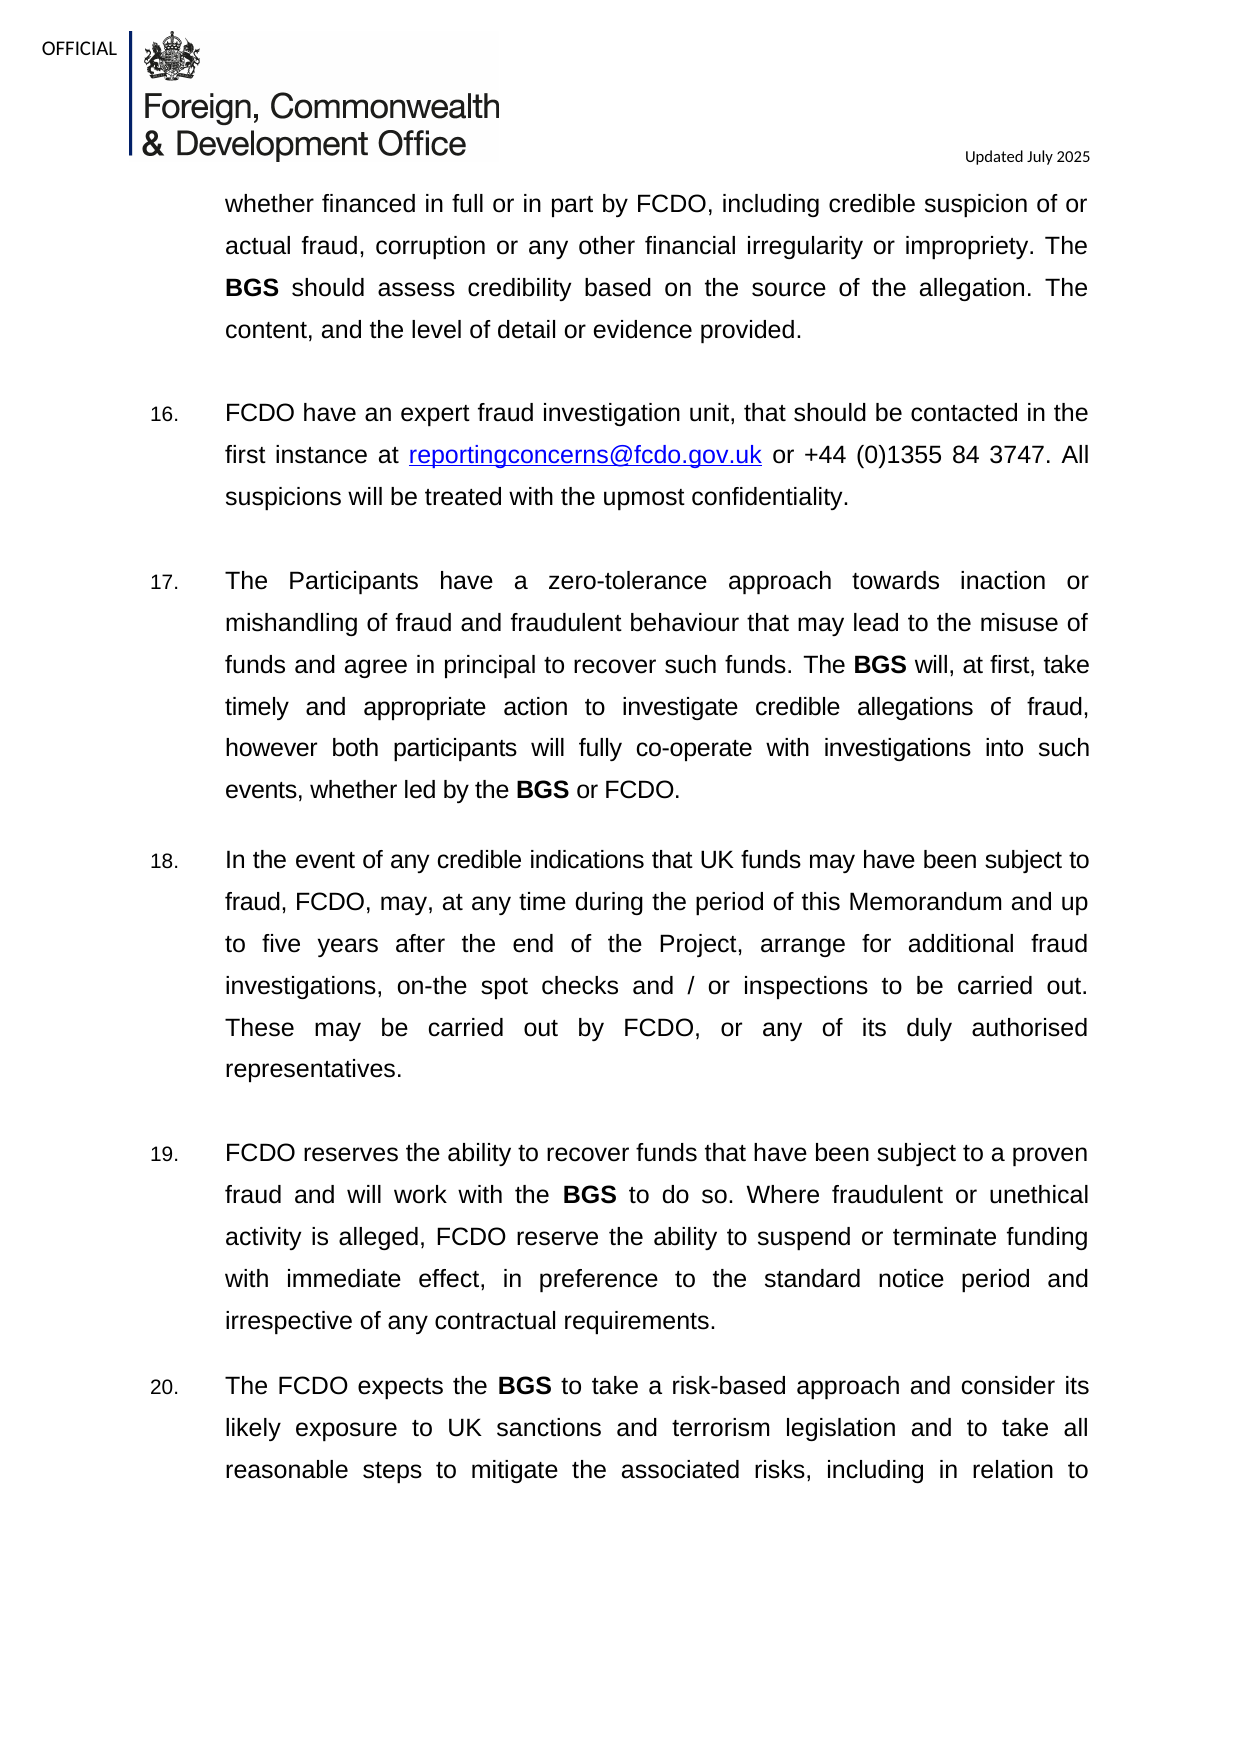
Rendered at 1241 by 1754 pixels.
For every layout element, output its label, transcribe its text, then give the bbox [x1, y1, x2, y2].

list whether financed in full or in part by FCDO, including credible suspicion of or actual fraud, corruption or any other financial irregularity or impropriety. The BGS should assess credibility based on the source of the allegation. The content, and the level of detail or evidence provided. [150, 190, 1090, 343]
list The Participants have a zero-tolerance approach towards inaction or mishandling of fraud and fraudulent behaviour that may lead to the misuse of funds and agree in principal to recover such funds. The BGS will, at first, take timely and appropriate action to investigate credible allegations of fraud, however both participants will fully co-operate with investigations into such events, whether led by the BGS or FCDO. [150, 567, 1090, 804]
list In the event of any credible indications that UK funds may have been subject to fraud, FCDO, may, at any time during the period of this Memorandum and up to five years after the end of the Project, arrange for additional fraud investigations, on-the spot checks and / or inspections to be carried out. These may be carried out by FCDO, or any of its duly authorised representatives. [150, 846, 1090, 1083]
list The FCDO expects the BGS to take a risk-based approach and consider its likely exposure to UK sanctions and terrorism legislation and to take all reasonable steps to mitigate the associated risks, including in relation to [150, 1372, 1090, 1483]
list FCDO reserves the ability to recover funds that have been subject to a proven fraud and will work with the BGS to do so. Where fraudulent or unethical activity is alleged, FCDO reserve the ability to suspend or terminate funding with immediate effect, in preference to the standard notice period and irrespective of any contractual requirements. [150, 1139, 1090, 1334]
picture [129, 31, 499, 162]
list FCDO have an expert fraud investigation unit, that should be contacted in the first instance at reportingconcerns@fcdo.gov.uk or +44 (0)1355 84 3747. All suspicions will be treated with the upmost confidentiality. [150, 399, 1090, 511]
